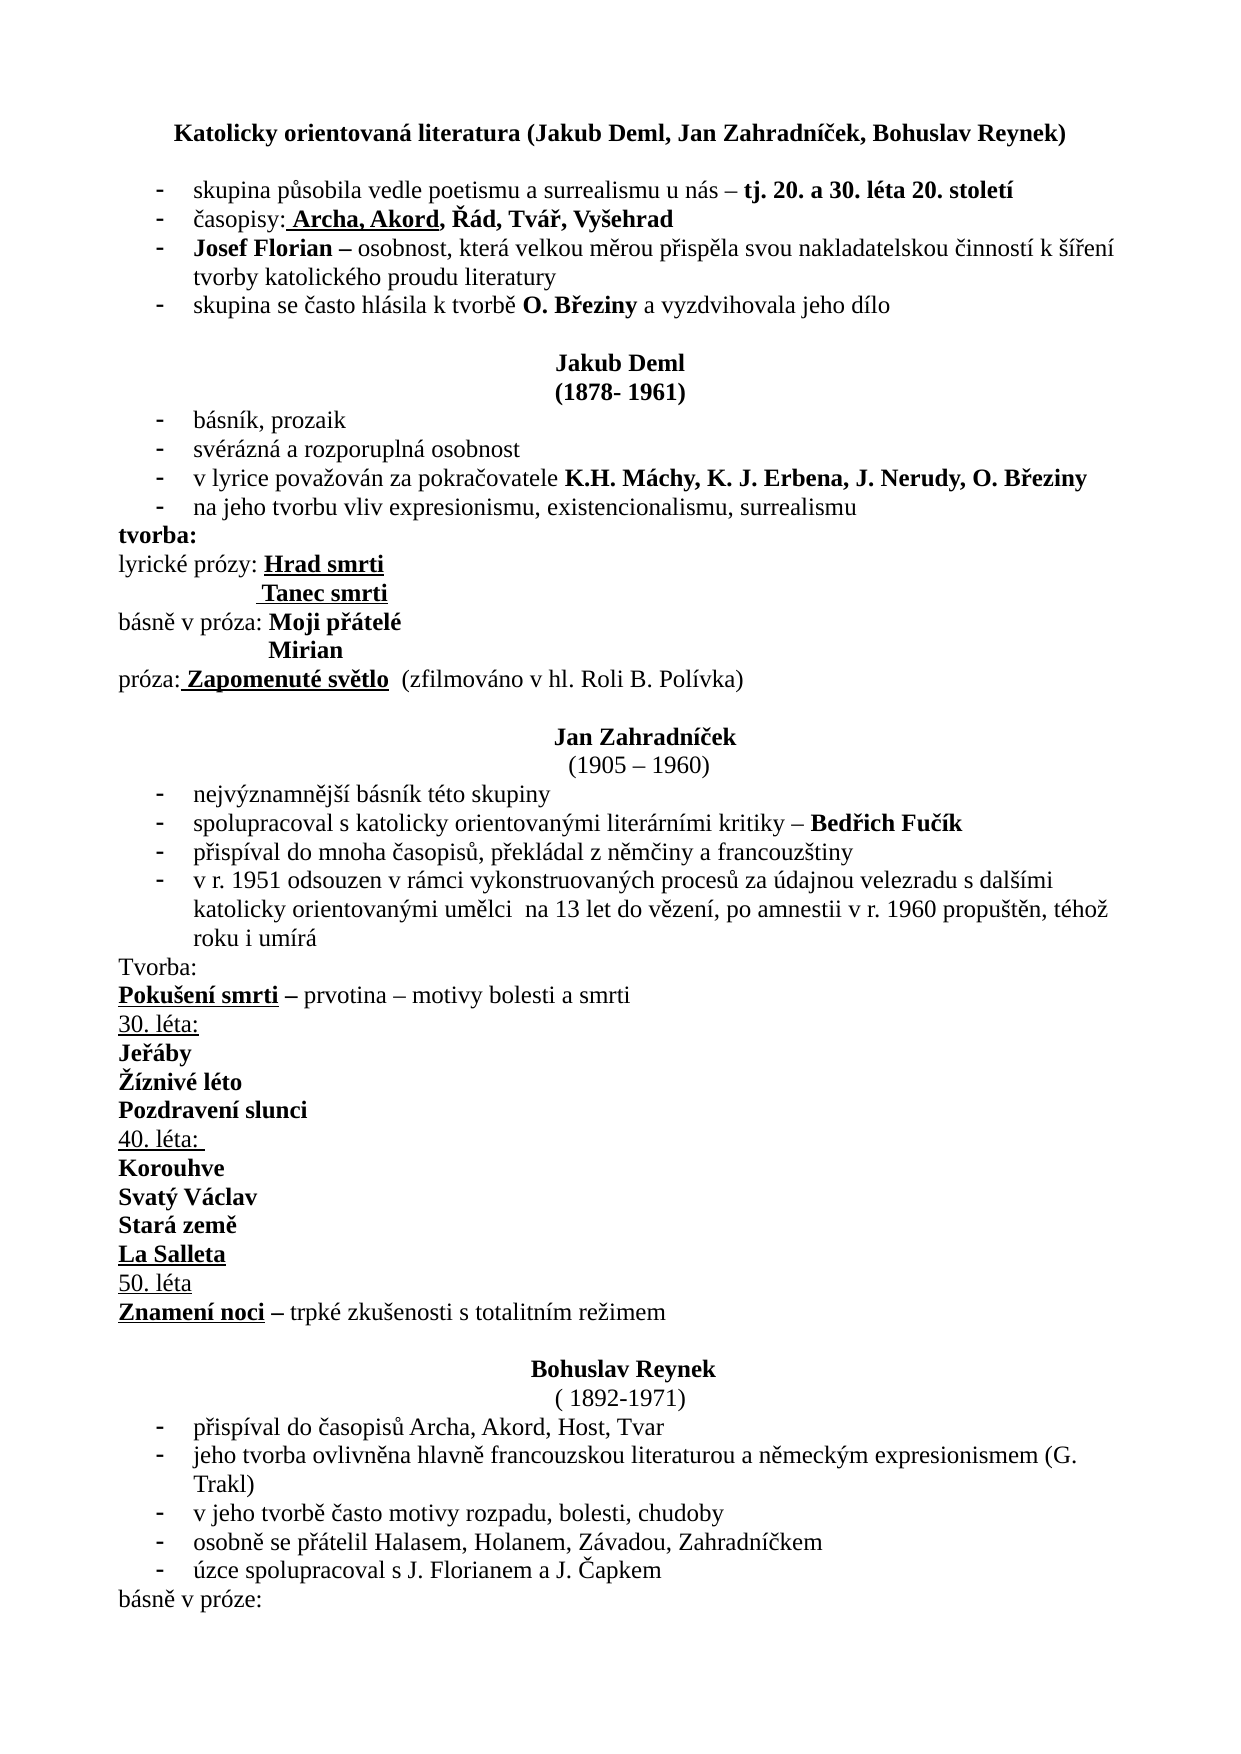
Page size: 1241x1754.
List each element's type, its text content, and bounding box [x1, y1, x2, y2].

text Svatý Václav [118, 1182, 1122, 1211]
list v jeho tvorbě často motivy rozpadu, bolesti, chudoby [156, 1498, 1122, 1527]
text (1905 – 1960) [118, 751, 1122, 779]
text Bohuslav Reynek [118, 1354, 1122, 1383]
list básník, prozaik [156, 406, 1122, 434]
text Žíznivé léto [118, 1067, 1122, 1096]
text lyrické prózy: Hrad smrti [118, 549, 1122, 578]
text Pozdravení slunci [118, 1096, 1122, 1124]
text Jan Zahradníček [118, 722, 1122, 751]
text básně v próza: Moji přátelé [118, 607, 1122, 636]
text Jakub Deml [118, 348, 1122, 377]
text básně v próze: [118, 1584, 1122, 1613]
list přispíval do mnoha časopisů, překládal z němčiny a francouzštiny [156, 837, 1122, 866]
text tvorba: [118, 521, 1122, 549]
text Stará země [118, 1211, 1122, 1239]
text Znamení noci – trpké zkušenosti s totalitním režimem [118, 1297, 1122, 1326]
text Tanec smrti [118, 578, 1122, 607]
text Mirian [118, 636, 1122, 664]
list svérázná a rozporuplná osobnost [156, 434, 1122, 463]
text La Salleta [118, 1239, 1122, 1268]
text Pokušení smrti – prvotina – motivy bolesti a smrti [118, 981, 1122, 1009]
list na jeho tvorbu vliv expresionismu, existencionalismu, surrealismu [156, 492, 1122, 521]
list skupina působila vedle poetismu a surrealismu u nás – tj. 20. a 30. léta 20. století [156, 176, 1122, 204]
list úzce spolupracoval s J. Florianem a J. Čapkem [156, 1556, 1122, 1584]
list v r. 1951 odsouzen v rámci vykonstruovaných procesů za údajnou velezradu s dalšími katolicky orientovanými umělci na 13 let do vězení, po amnestii v r. 1960 propuštěn, téhož roku i umírá [156, 866, 1122, 952]
list v lyrice považován za pokračovatele K.H. Máchy, K. J. Erbena, J. Nerudy, O. Březiny [156, 463, 1122, 492]
list osobně se přátelil Halasem, Holanem, Závadou, Zahradníčkem [156, 1527, 1122, 1556]
text Korouhve [118, 1153, 1122, 1182]
text ( 1892-1971) [118, 1383, 1122, 1412]
list skupina se často hlásila k tvorbě O. Březiny a vyzdvihovala jeho dílo [156, 291, 1122, 319]
text (1878- 1961) [118, 377, 1122, 406]
text Tvorba: [118, 952, 1122, 981]
list přispíval do časopisů Archa, Akord, Host, Tvar [156, 1412, 1122, 1441]
text próza: Zapomenuté světlo (zfilmováno v hl. Roli B. Polívka) [118, 664, 1122, 693]
text 40. léta: [118, 1124, 1122, 1153]
text Jeřáby [118, 1038, 1122, 1067]
list spolupracoval s katolicky orientovanými literárními kritiky – Bedřich Fučík [156, 808, 1122, 837]
list časopisy: Archa, Akord, Řád, Tvář, Vyšehrad [156, 204, 1122, 233]
list jeho tvorba ovlivněna hlavně francouzskou literaturou a německým expresionismem (G. Trakl) [156, 1441, 1122, 1498]
list nejvýznamnější básník této skupiny [156, 779, 1122, 808]
list Josef Florian – osobnost, která velkou měrou přispěla svou nakladatelskou činností k šíření tvorby katolického proudu literatury [156, 233, 1122, 291]
text Katolicky orientovaná literatura (Jakub Deml, Jan Zahradníček, Bohuslav Reynek) [118, 118, 1122, 147]
text 50. léta [118, 1268, 1122, 1297]
text 30. léta: [118, 1009, 1122, 1038]
